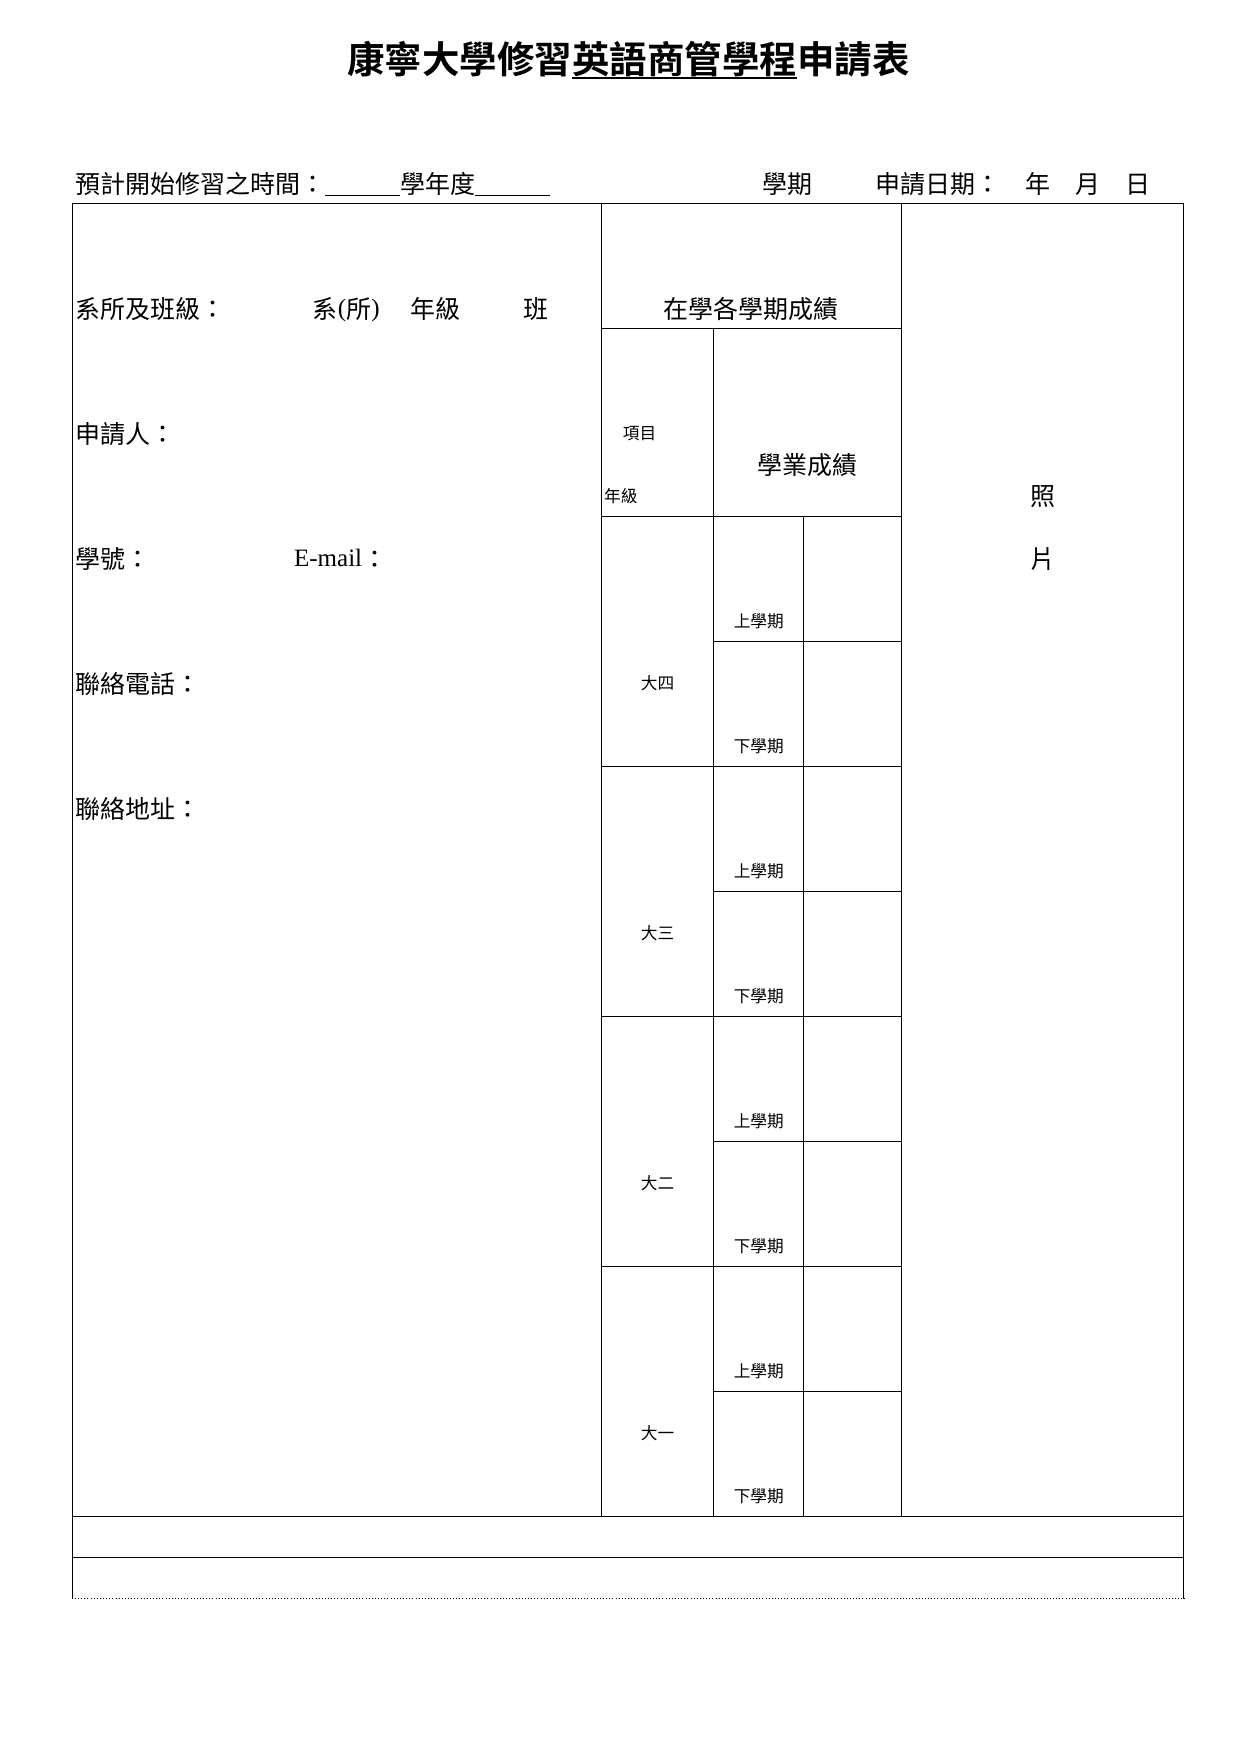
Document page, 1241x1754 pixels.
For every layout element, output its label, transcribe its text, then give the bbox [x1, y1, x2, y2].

table_cell [804, 1392, 901, 1516]
table_header 在學各學期成績 [602, 204, 901, 328]
table_cell 上學期 [714, 767, 803, 891]
table_cell 學業成績 [714, 329, 901, 516]
table_cell 大三 [602, 767, 713, 1016]
text 預計開始修習之時間：＿＿＿學年度＿＿＿ 學期 申請日期： 年 月 日 [75, 141, 1181, 203]
table_cell 大二 [602, 1017, 713, 1266]
table_cell [804, 767, 901, 891]
table_cell 上學期 [714, 517, 803, 641]
table_cell 下學期 [714, 1142, 803, 1266]
table_cell [804, 642, 901, 766]
table_cell [804, 892, 901, 1016]
table_header 照 片 [902, 204, 1183, 1516]
table_cell 大一 [602, 1267, 713, 1516]
table_cell 上學期 [714, 1267, 803, 1391]
table_cell 上學期 [714, 1017, 803, 1141]
table_cell [73, 1558, 1183, 1598]
table_cell [804, 1142, 901, 1266]
table_cell ․說明修習英語商管學程之理由及其與未來生涯規劃之連結性。 [73, 1517, 1183, 1557]
table_cell 項目 年級 [602, 329, 713, 516]
table_cell 下學期 [714, 892, 803, 1016]
table_cell 下學期 [714, 642, 803, 766]
table_cell [804, 517, 901, 641]
text 康寧大學修習英語商管學程申請表 [75, 16, 1181, 78]
table_cell [804, 1017, 901, 1141]
table_cell 大四 [602, 517, 713, 766]
table_header 系所及班級： 系(所) 年級 班 申請人： 學號： E-mail： 聯絡電話： 聯絡地址： [73, 204, 601, 1516]
table_cell [804, 1267, 901, 1391]
table_cell 下學期 [714, 1392, 803, 1516]
